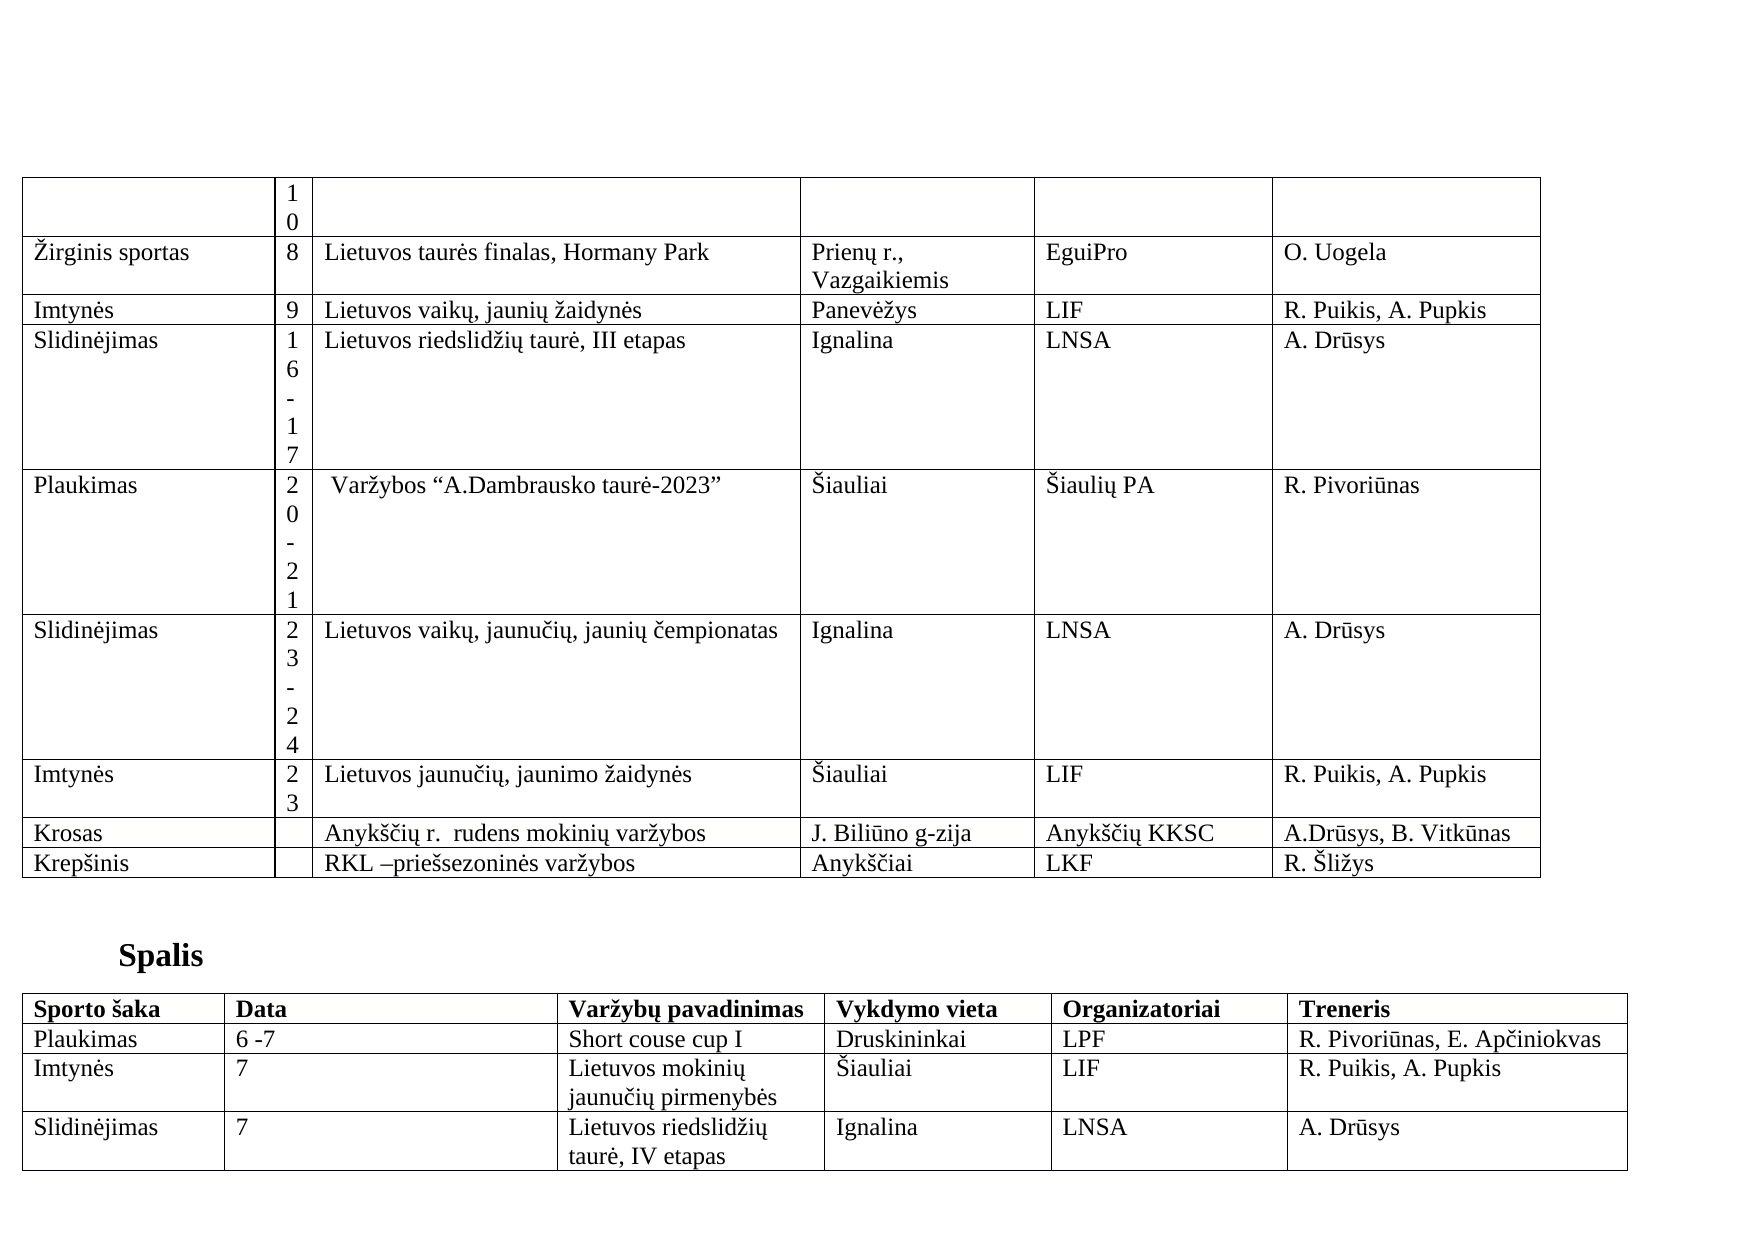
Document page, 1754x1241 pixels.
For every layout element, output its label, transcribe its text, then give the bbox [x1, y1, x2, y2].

table_cell LNSA [1052, 1112, 1287, 1169]
table_cell [801, 178, 1034, 236]
table_cell R. Šližys [1273, 848, 1540, 877]
table_cell 20- 21 [276, 470, 312, 614]
table_cell [313, 178, 800, 236]
table_cell Varžybos “A.Dambrausko taurė-2023” [313, 470, 800, 614]
table_cell Krepšinis [23, 848, 274, 877]
table_cell [276, 818, 312, 847]
table_header Treneris [1288, 994, 1298, 1023]
table_cell 23 [276, 760, 286, 817]
table_header Data [225, 994, 236, 1023]
table_cell [23, 178, 274, 236]
table_cell Lietuvos mokinių jaunučių pirmenybės [558, 1054, 824, 1111]
table_cell Žirginis sportas [23, 237, 274, 294]
table_header Organizatoriai [1052, 994, 1062, 1023]
table_cell Lietuvos riedslidžių taurė, IV etapas [558, 1112, 824, 1169]
table_cell Anykščių KKSC [1035, 818, 1272, 847]
table_cell 16 - 17 [276, 325, 312, 469]
table_header Sporto šaka [23, 994, 33, 1023]
table_cell Šiauliai [825, 1054, 1051, 1111]
table_cell Šiauliai [801, 760, 1034, 817]
table_cell 23-24 [276, 615, 312, 758]
table_cell Lietuvos riedslidžių taurė, III etapas [313, 325, 800, 469]
table_cell 7-10 [302, 178, 312, 236]
table_cell Lietuvos vaikų, jaunių žaidynės [313, 295, 800, 324]
table_cell Lietuvos jaunučių, jaunimo žaidynės [313, 760, 800, 817]
table_cell [1035, 178, 1272, 236]
table_cell Slidinėjimas [23, 615, 274, 758]
table_cell O. Uogela [1273, 237, 1540, 294]
table_cell 8 [276, 237, 312, 294]
table_cell Imtynės [23, 1054, 224, 1111]
table_cell [1273, 178, 1540, 236]
table_cell Imtynės [23, 295, 274, 324]
table_cell Ignalina [801, 325, 1034, 469]
table_cell 9 [276, 295, 312, 324]
table_cell Plaukimas [213, 1024, 224, 1052]
table_cell 7 [225, 1112, 557, 1169]
table_cell Druskininkai [825, 1024, 836, 1052]
table_cell Šiauliai [801, 470, 1034, 614]
table_cell 6 -7 [225, 1024, 236, 1052]
table_cell A. Drūsys [1273, 615, 1540, 758]
table_cell Slidinėjimas [23, 1112, 224, 1169]
table_cell LKF [1035, 848, 1272, 877]
table_header Organizatoriai [1276, 994, 1287, 1023]
table_cell Lietuvos vaikų, jaunučių, jaunių čempionatas [313, 615, 800, 758]
table_cell Lietuvos taurės finalas, Hormany Park [313, 237, 800, 294]
table_header Data [546, 994, 557, 1023]
table_cell LNSA [1035, 615, 1272, 758]
table_cell Anykščiai [801, 848, 1034, 877]
table_cell LIF [1035, 295, 1272, 324]
table_cell A.Drūsys, B. Vitkūnas [1273, 818, 1540, 847]
table_cell Panevėžys [801, 295, 1034, 324]
table_cell R. Pivoriūnas [1273, 470, 1540, 614]
table_cell Prienų r., Vazgaikiemis [801, 237, 1034, 294]
table_cell LNSA [1035, 325, 1272, 469]
table_cell LIF [1035, 760, 1272, 817]
table_cell A. Drūsys [1273, 325, 1540, 469]
table_cell Imtynės [23, 760, 274, 817]
table_cell R. Puikis, A. Pupkis [1288, 1054, 1627, 1111]
table_cell [276, 848, 312, 877]
table_header Sporto šaka [213, 994, 224, 1023]
table_cell 23 [302, 760, 312, 817]
table_cell 7 [225, 1054, 557, 1111]
table_cell Krosas [23, 818, 274, 847]
table_cell R. Puikis, A. Pupkis [1273, 295, 1540, 324]
table_cell Ignalina [801, 615, 1034, 758]
table_cell Ignalina [825, 1112, 1051, 1169]
table_cell 6 -7 [546, 1024, 557, 1052]
table_cell LIF [1052, 1054, 1287, 1111]
table_cell 7-10 [276, 178, 286, 236]
table_header Vykdymo vieta [825, 994, 836, 1023]
table_cell R. Puikis, A. Pupkis [1273, 760, 1540, 817]
table_cell J. Biliūno g-zija [801, 818, 1034, 847]
table_cell Druskininkai [1040, 1024, 1051, 1052]
text Spalis [118, 935, 1577, 973]
table_cell LPF [1052, 1024, 1062, 1052]
table_cell Slidinėjimas [23, 325, 274, 469]
table_cell RKL –priešsezoninės varžybos [313, 848, 800, 877]
table_cell LPF [1276, 1024, 1287, 1052]
table_cell Šiaulių PA [1035, 470, 1272, 614]
table_cell A. Drūsys [1288, 1112, 1627, 1169]
table_cell EguiPro [1035, 237, 1272, 294]
table_header Treneris [1616, 994, 1627, 1023]
table_cell Plaukimas [23, 470, 274, 614]
table_cell Plaukimas [23, 1024, 33, 1052]
table_cell Anykščių r. rudens mokinių varžybos [313, 818, 800, 847]
table_header Vykdymo vieta [1040, 994, 1051, 1023]
